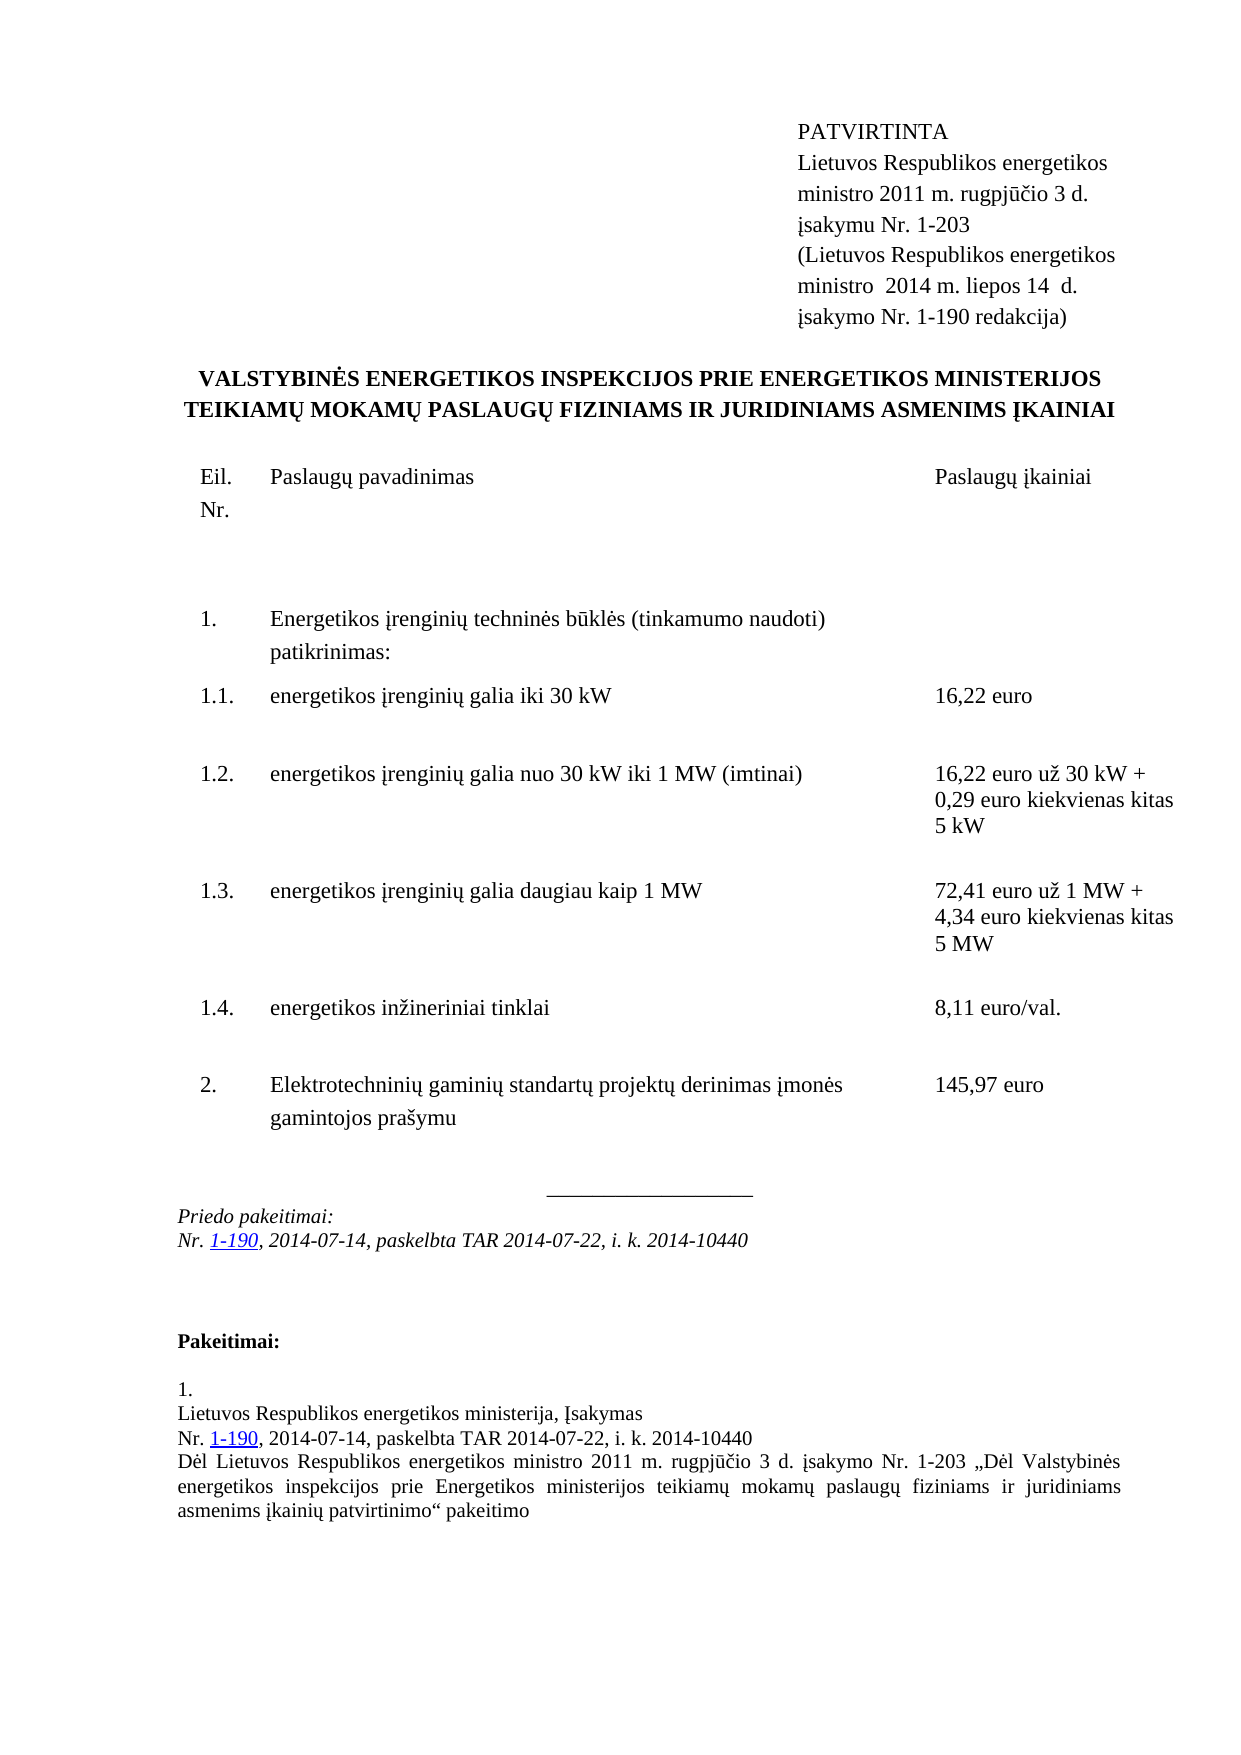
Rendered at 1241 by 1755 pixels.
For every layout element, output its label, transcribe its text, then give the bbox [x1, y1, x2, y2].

text įsakymo Nr. 1-190 redakcija) [797, 303, 1122, 329]
table_header Eil. Nr. [189, 457, 259, 567]
text Lietuvos Respublikos energetikos ministerija, Įsakymas [177, 1401, 1122, 1425]
table_cell energetikos įrenginių galia daugiau kaip 1 MW [259, 871, 923, 988]
table_cell 8,11 euro/val. [923, 988, 1240, 1033]
text įsakymu Nr. 1-203 [797, 211, 1122, 237]
table_cell [923, 567, 1240, 677]
table_cell 145,97 euro [923, 1033, 1240, 1142]
table_cell Elektrotechninių gaminių standartų projektų derinimas įmonės gamintojos prašymu [259, 1033, 923, 1142]
text Dėl Lietuvos Respublikos energetikos ministro 2011 m. rugpjūčio 3 d. įsakymo Nr. 1-203 „Dėl Valstybinės energetikos inspekcijos prie Energetikos ministerijos teikiamų mokamų paslaugų fiziniams ir juridiniams asmenims įkainių patvirtinimo“ pakeitimo [177, 1449, 1122, 1522]
table_cell 16,22 euro už 30 kW + 0,29 euro kiekvienas kitas 5 kW [923, 754, 1192, 871]
table_cell 1.3. [189, 871, 259, 988]
text ministro 2014 m. liepos 14 d. [797, 272, 1122, 299]
table_cell 16,22 euro [923, 677, 1240, 754]
text ministro 2011 m. rugpjūčio 3 d. [797, 180, 1122, 206]
table_header Paslaugų įkainiai [923, 457, 1240, 567]
table_cell energetikos inžineriniai tinklai [259, 988, 923, 1033]
text Patvirtinta [797, 118, 1122, 144]
table_cell 1. [189, 567, 259, 677]
text VALSTYBINĖS ENERGETIKOS INSPEKCIJOS PRIE ENERGETIKOS MINISTERIJOS TEIKIAMŲ MOKAMŲ PASLAUGŲ FIZINIAMS IR JURIDINIAMS ASMENIMS ĮKAINIAI [177, 365, 1122, 422]
text 1. [177, 1377, 1122, 1401]
table_header Paslaugų pavadinimas [259, 457, 923, 567]
table_cell Energetikos įrenginių techninės būklės (tinkamumo naudoti) patikrinimas: [259, 567, 923, 677]
table_cell 1.4. [189, 988, 259, 1033]
table_cell 72,41 euro už 1 MW + 4,34 euro kiekvienas kitas 5 MW [923, 871, 1192, 988]
table_cell 1.2. [189, 754, 259, 871]
text Lietuvos Respublikos energetikos [797, 149, 1122, 175]
table_cell 1.1. [189, 677, 259, 754]
text Nr. 1-190, 2014-07-14, paskelbta TAR 2014-07-22, i. k. 2014-10440 [177, 1425, 1122, 1449]
table_cell [1193, 754, 1240, 871]
table_cell energetikos įrenginių galia nuo 30 kW iki 1 MW (imtinai) [259, 754, 923, 871]
text Nr. 1-190, 2014-07-14, paskelbta TAR 2014-07-22, i. k. 2014-10440 [177, 1228, 1122, 1252]
table_cell energetikos įrenginių galia iki 30 kW [259, 677, 923, 754]
text Priedo pakeitimai: [177, 1204, 1122, 1228]
text (Lietuvos Respublikos energetikos [797, 241, 1122, 268]
text __________________ [177, 1173, 1122, 1200]
table_cell 2. [189, 1033, 259, 1142]
text Pakeitimai: [177, 1329, 1122, 1353]
table_cell [1193, 871, 1240, 988]
